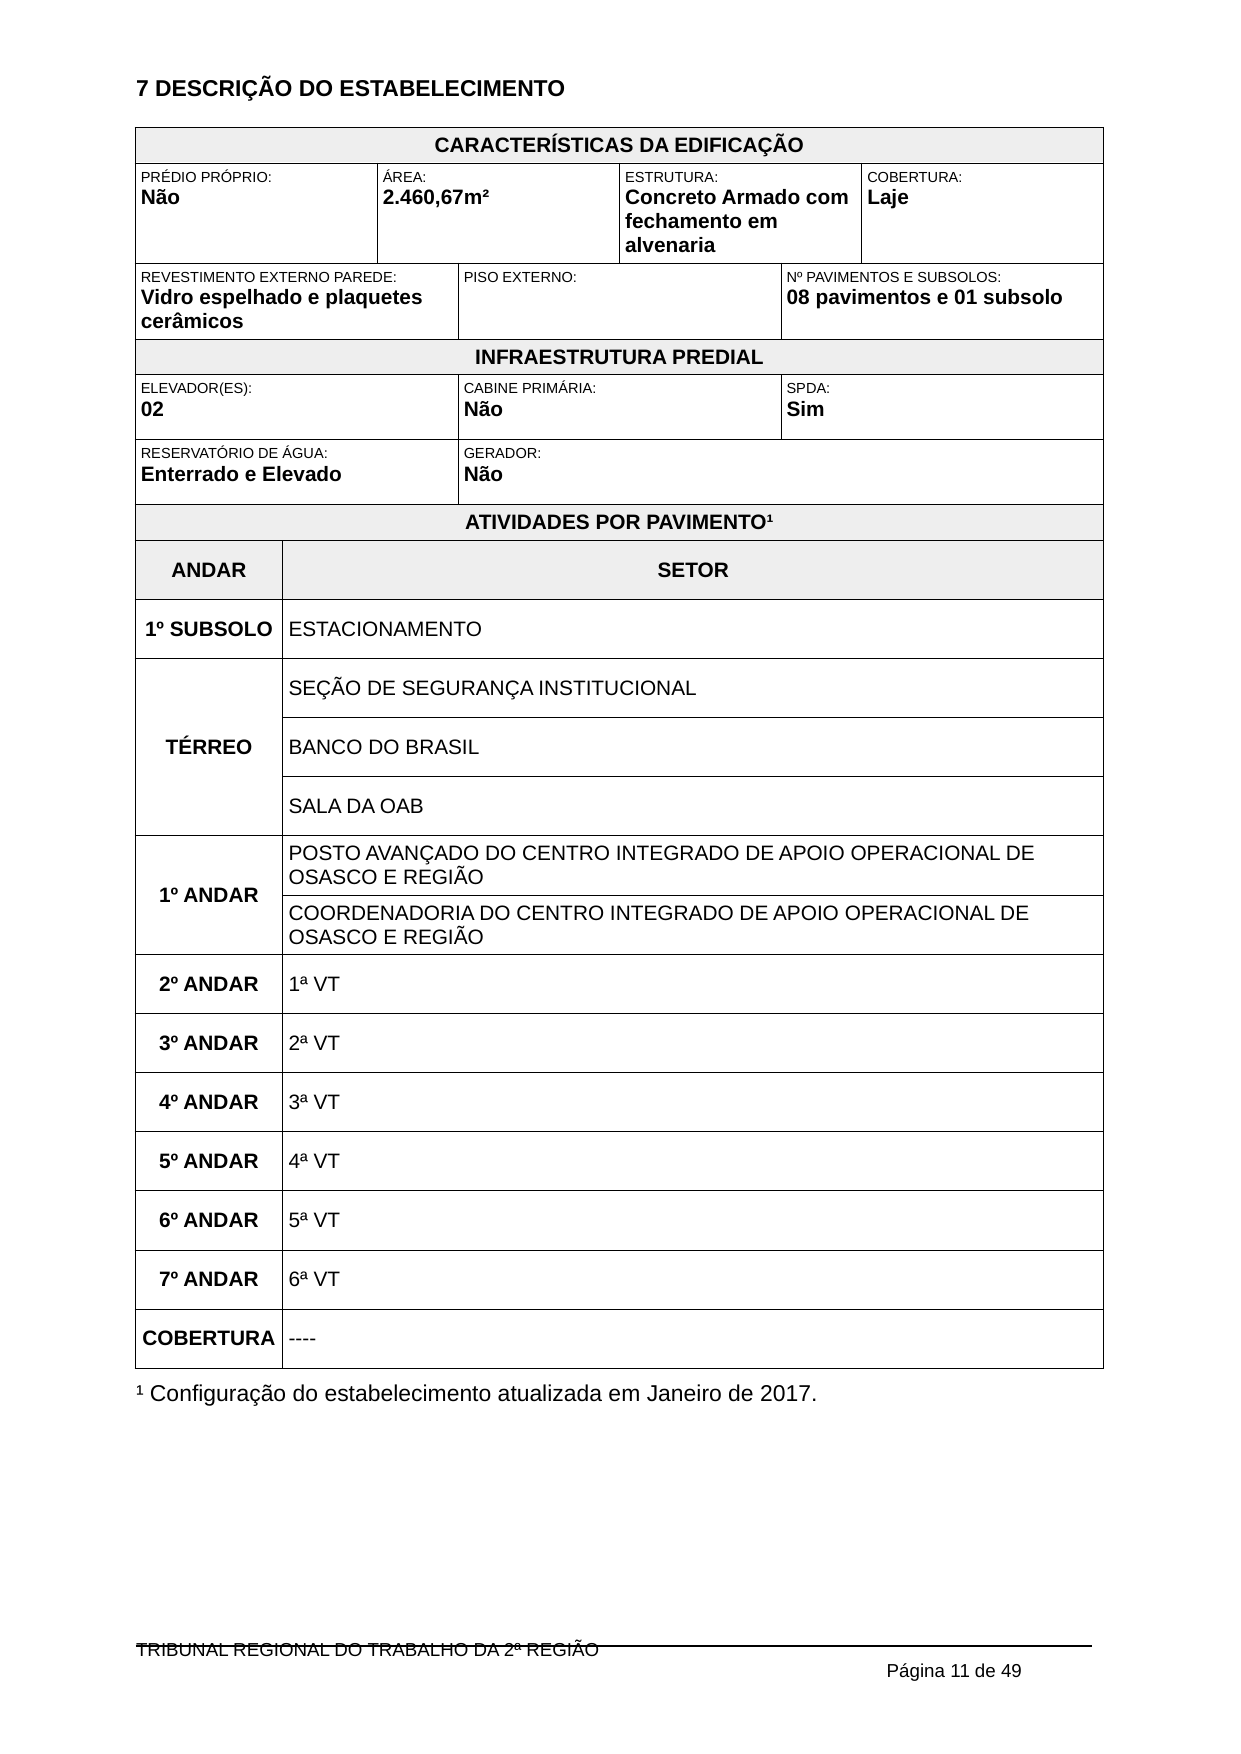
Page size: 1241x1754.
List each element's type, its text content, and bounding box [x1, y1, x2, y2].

table_cell 4ª VT [283, 1132, 1103, 1190]
table_cell TÉRREO [136, 659, 282, 835]
table_cell 3ª VT [283, 1073, 1103, 1131]
table_cell ANDAR [136, 541, 282, 599]
table_cell SALA DA OAB [283, 777, 1103, 835]
text 7 DESCRIÇÃO DO ESTABELECIMENTO [136, 75, 1104, 101]
table_cell CABINE PRIMÁRIA: Não [459, 375, 781, 439]
table_cell ESTACIONAMENTO [283, 600, 1103, 658]
table_cell 1º SUBSOLO [136, 600, 282, 658]
table_cell 5ª VT [283, 1191, 1103, 1249]
table_cell 1º ANDAR [136, 836, 282, 954]
table_cell SEÇÃO DE SEGURANÇA INSTITUCIONAL [283, 659, 1103, 717]
table_cell SETOR [283, 541, 1103, 599]
table_cell 3º ANDAR [136, 1014, 282, 1072]
table_cell Nº PAVIMENTOS E SUBSOLOS: 08 pavimentos e 01 subsolo [782, 264, 1103, 339]
table_cell BANCO DO BRASIL [283, 718, 1103, 776]
table_cell ÁREA: 2.460,67m² [378, 164, 619, 263]
table_header CARACTERÍSTICAS DA EDIFICAÇÃO [136, 128, 1103, 162]
table_cell ELEVADOR(ES): 02 [136, 375, 458, 439]
table_cell SPDA: Sim [782, 375, 1103, 439]
table_cell 5º ANDAR [136, 1132, 282, 1190]
table_cell COBERTURA: Laje [862, 164, 1103, 263]
table_cell 2ª VT [283, 1014, 1103, 1072]
table_cell COORDENADORIA DO CENTRO INTEGRADO DE APOIO OPERACIONAL DE OSASCO E REGIÃO [283, 896, 1103, 954]
table_cell REVESTIMENTO EXTERNO PAREDE: Vidro espelhado e plaquetes cerâmicos [136, 264, 458, 339]
table_cell INFRAESTRUTURA PREDIAL [136, 340, 1103, 374]
table_cell ATIVIDADES POR PAVIMENTO¹ [136, 505, 1103, 540]
table_cell 4º ANDAR [136, 1073, 282, 1131]
table_cell PRÉDIO PRÓPRIO: Não [136, 164, 377, 263]
table_cell RESERVATÓRIO DE ÁGUA: Enterrado e Elevado [136, 440, 458, 504]
table_cell 2º ANDAR [136, 955, 282, 1013]
table_cell ---- [283, 1310, 1103, 1368]
table_cell 7º ANDAR [136, 1251, 282, 1308]
table_cell 6º ANDAR [136, 1191, 282, 1249]
table_cell ESTRUTURA: Concreto Armado com fechamento em alvenaria [620, 164, 861, 263]
table_cell COBERTURA [136, 1310, 282, 1368]
table_cell POSTO AVANÇADO DO CENTRO INTEGRADO DE APOIO OPERACIONAL DE OSASCO E REGIÃO [283, 836, 1103, 895]
text ¹ Configuração do estabelecimento atualizada em Janeiro de 2017. [136, 1379, 1104, 1406]
table_cell GERADOR: Não [459, 440, 1103, 504]
table_cell 6ª VT [283, 1251, 1103, 1308]
table_cell 1ª VT [283, 955, 1103, 1013]
table_cell PISO EXTERNO: [459, 264, 781, 339]
